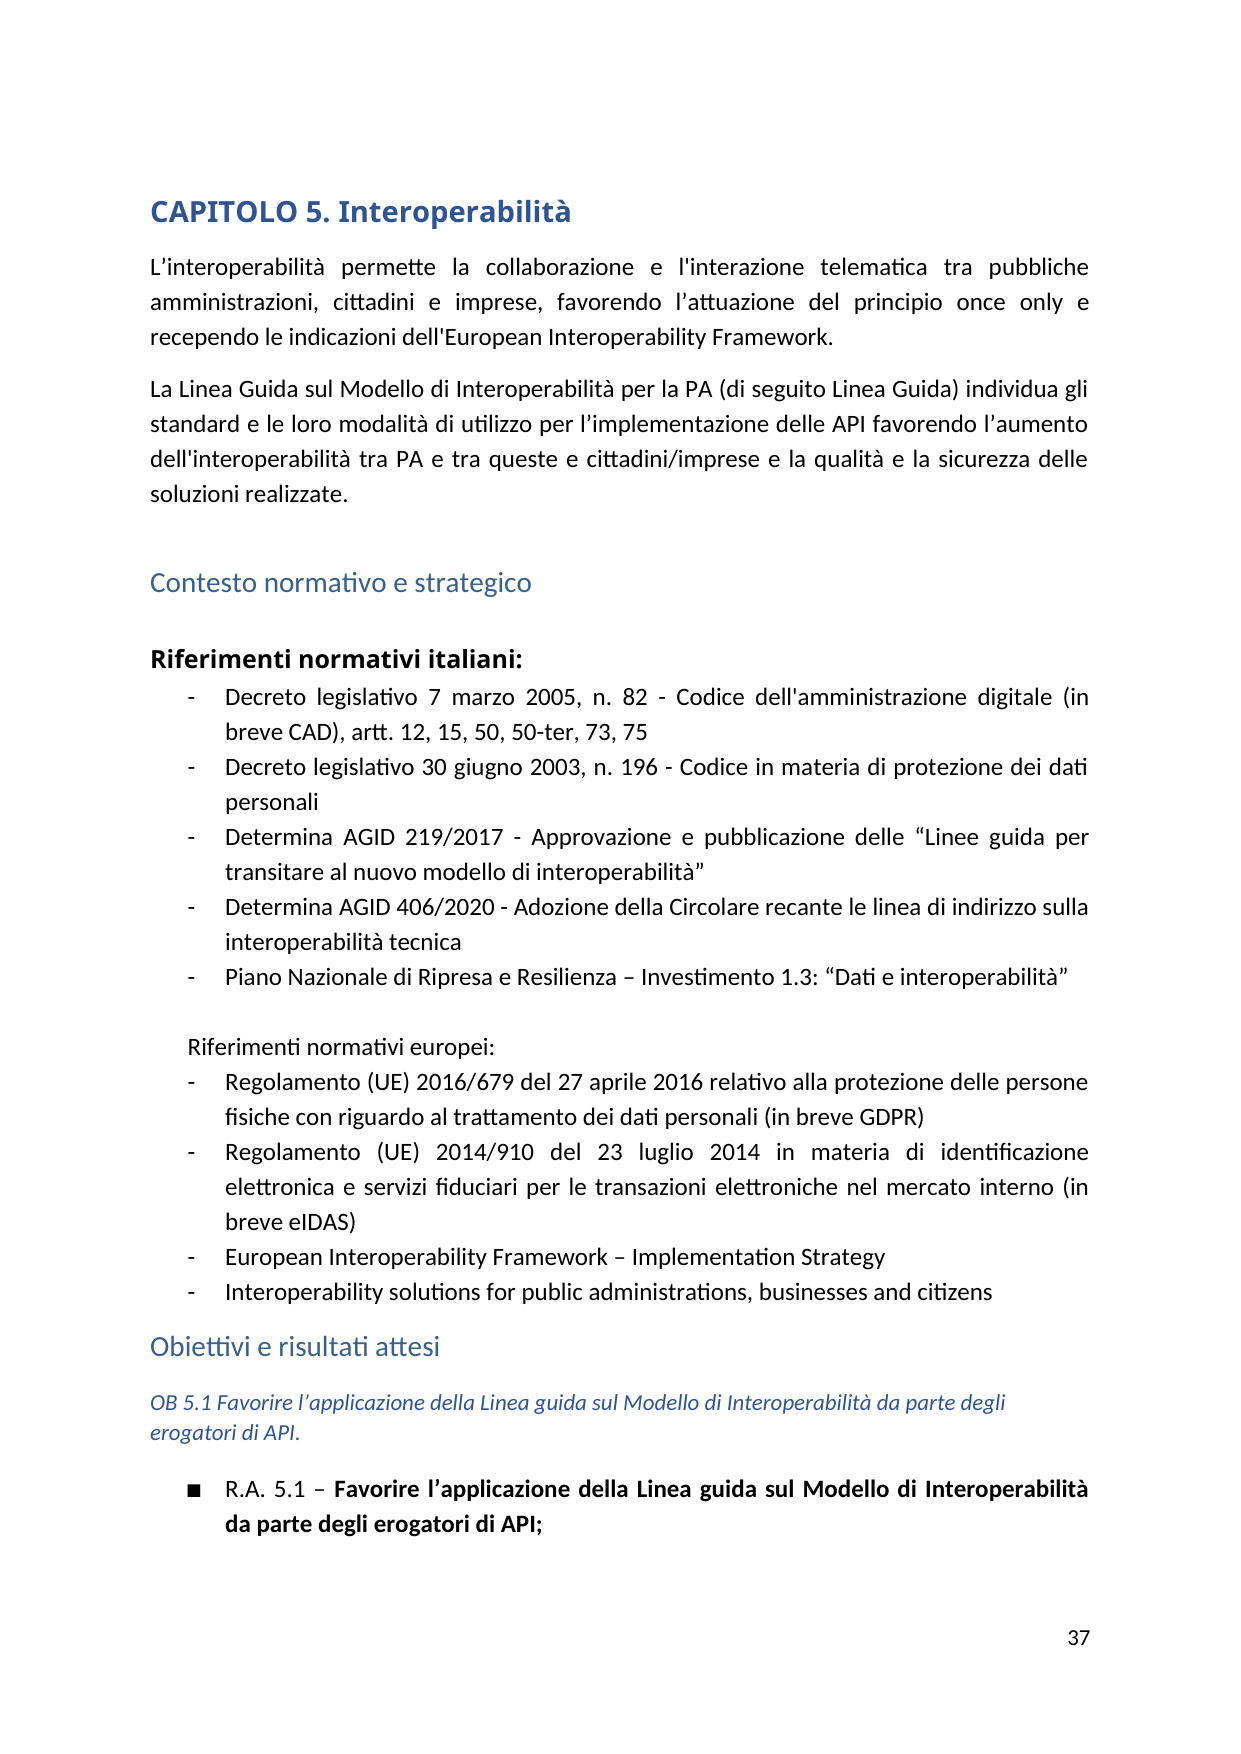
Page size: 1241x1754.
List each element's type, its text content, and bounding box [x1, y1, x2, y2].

list Decreto legislativo 30 giugno 2003, n. 196 - Codice in materia di protezione dei dati personali [187, 751, 1090, 816]
list Interoperability solutions for public administrations, businesses and citizens [187, 1276, 1090, 1306]
list Determina AGID 219/2017 - Approvazione e pubblicazione delle “Linee guida per transitare al nuovo modello di interoperabilità” [187, 821, 1090, 886]
text L’interoperabilità permette la collaborazione e l'interazione telematica tra pubbliche amministrazioni, cittadini e imprese, favorendo l’attuazione del principio once only e recependo le indicazioni dell'European Interoperability Framework. [150, 251, 1090, 352]
list European Interoperability Framework – Implementation Strategy [187, 1241, 1090, 1271]
text La Linea Guida sul Modello di Interoperabilità per la PA (di seguito Linea Guida) individua gli standard e le loro modalità di utilizzo per l’implementazione delle API favorendo l’aumento dell'interoperabilità tra PA e tra queste e cittadini/imprese e la qualità e la sicurezza delle soluzioni realizzate. [150, 373, 1090, 508]
list Regolamento (UE) 2014/910 del 23 luglio 2014 in materia di identificazione elettronica e servizi fiduciari per le transazioni elettroniche nel mercato interno (in breve eIDAS) [187, 1136, 1090, 1236]
list Determina AGID 406/2020 - Adozione della Circolare recante le linea di indirizzo sulla interoperabilità tecnica [187, 891, 1090, 956]
list Piano Nazionale di Ripresa e Resilienza – Investimento 1.3: “Dati e interoperabilità” [187, 961, 1090, 991]
subtitle Riferimenti normativi italiani: [150, 642, 1090, 676]
list Regolamento (UE) 2016/679 del 27 aprile 2016 relativo alla protezione delle persone fisiche con riguardo al trattamento dei dati personali (in breve GDPR) [187, 1066, 1090, 1131]
subtitle OB 5.1 Favorire l’applicazione della Linea guida sul Modello di Interoperabilità da parte degli erogatori di API. [150, 1388, 1090, 1446]
text Riferimenti normativi europei: [187, 1031, 1090, 1061]
subtitle CAPITOLO 5. Interoperabilità [150, 192, 1090, 231]
list Decreto legislativo 7 marzo 2005, n. 82 - Codice dell'amministrazione digitale (in breve CAD), artt. 12, 15, 50, 50-ter, 73, 75 [187, 681, 1090, 746]
subtitle Obiettivi e risultati attesi [150, 1328, 1090, 1363]
list R.A. 5.1 – Favorire l’applicazione della Linea guida sul Modello di Interoperabilità da parte degli erogatori di API; [187, 1474, 1090, 1539]
subtitle Contesto normativo e strategico [150, 564, 1090, 600]
